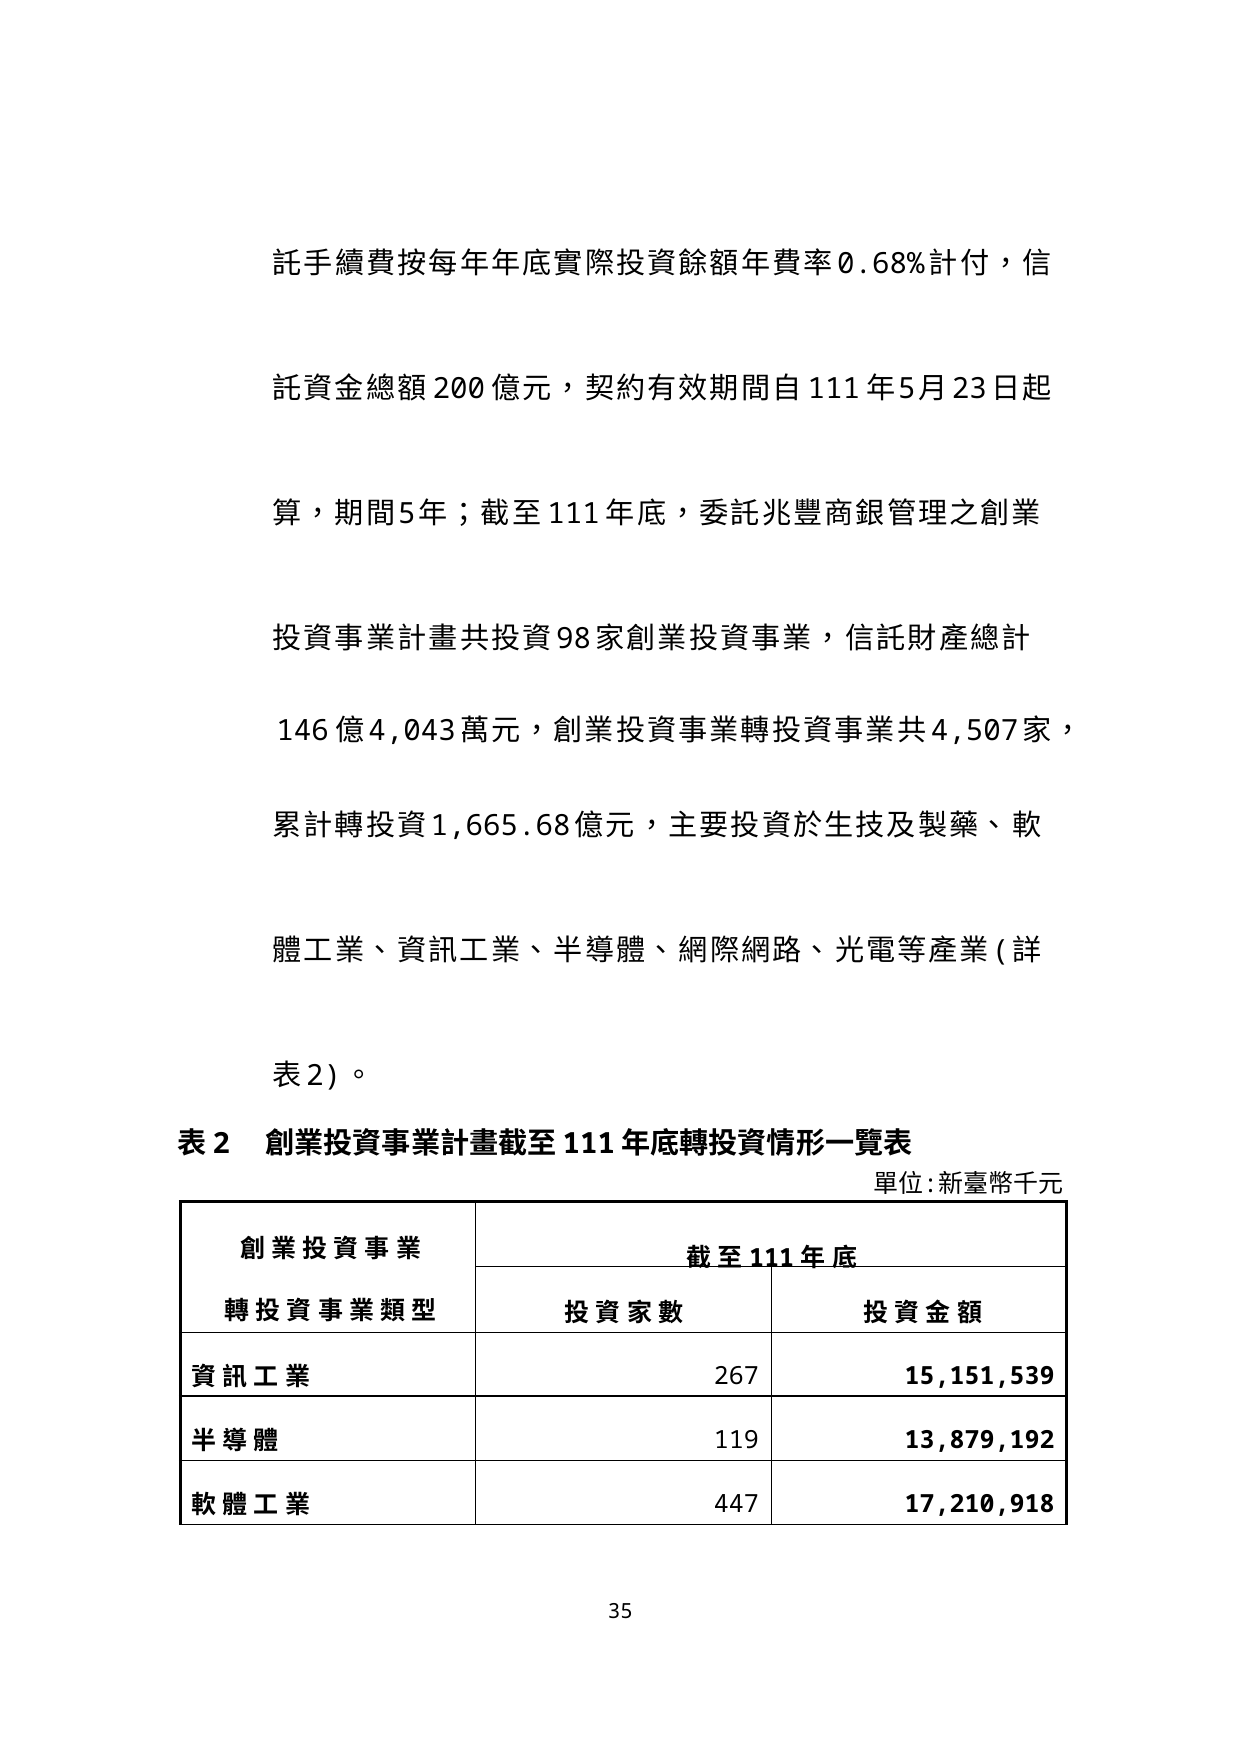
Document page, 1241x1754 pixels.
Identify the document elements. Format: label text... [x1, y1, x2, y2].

table_cell 267 [476, 1333, 771, 1395]
table_cell 資訊工業 [182, 1333, 475, 1395]
table_cell 119 [476, 1397, 771, 1459]
text 單位:新臺幣千元 [177, 1163, 1063, 1200]
table_cell 投資金額 [772, 1267, 1065, 1331]
table_header 創業投資事業 轉投資事業類型 [182, 1203, 475, 1331]
text 表2 創業投資事業計畫截至111年底轉投資情形一覽表 [177, 1115, 1063, 1163]
table_header 截至111年底 [476, 1203, 1065, 1266]
table_cell 13,879,192 [772, 1397, 1065, 1459]
table_cell 17,210,918 [772, 1461, 1065, 1523]
table_cell 投資家數 [476, 1267, 771, 1331]
table_cell 半導體 [182, 1397, 475, 1459]
text 國發基金111年賡續委託兆豐國際商業銀行（以下稱兆豐銀行）辦理投資創業投資事業特定用途信託契約，信託手續費按每年年底實際投資餘額年費率0.68%計付，信託資金總額200億元，契約有效期間自111年5月23日起算，期間5年；截至111年底，委託兆豐商銀管理之創業投資事業計畫共投資98家創業投資事業，信託財產總計146億4,043萬元，創業投資事業轉投資事業共4,507家，累計轉投資1,665.68億元，主要投資於生技及製藥、軟體工業、資訊工業、半導體、網際網路、光電等產業(詳表2)。 [266, 177, 1063, 1115]
table_cell 15,151,539 [772, 1333, 1065, 1395]
table_cell 447 [476, 1461, 771, 1523]
table_cell 軟體工業 [182, 1461, 475, 1523]
